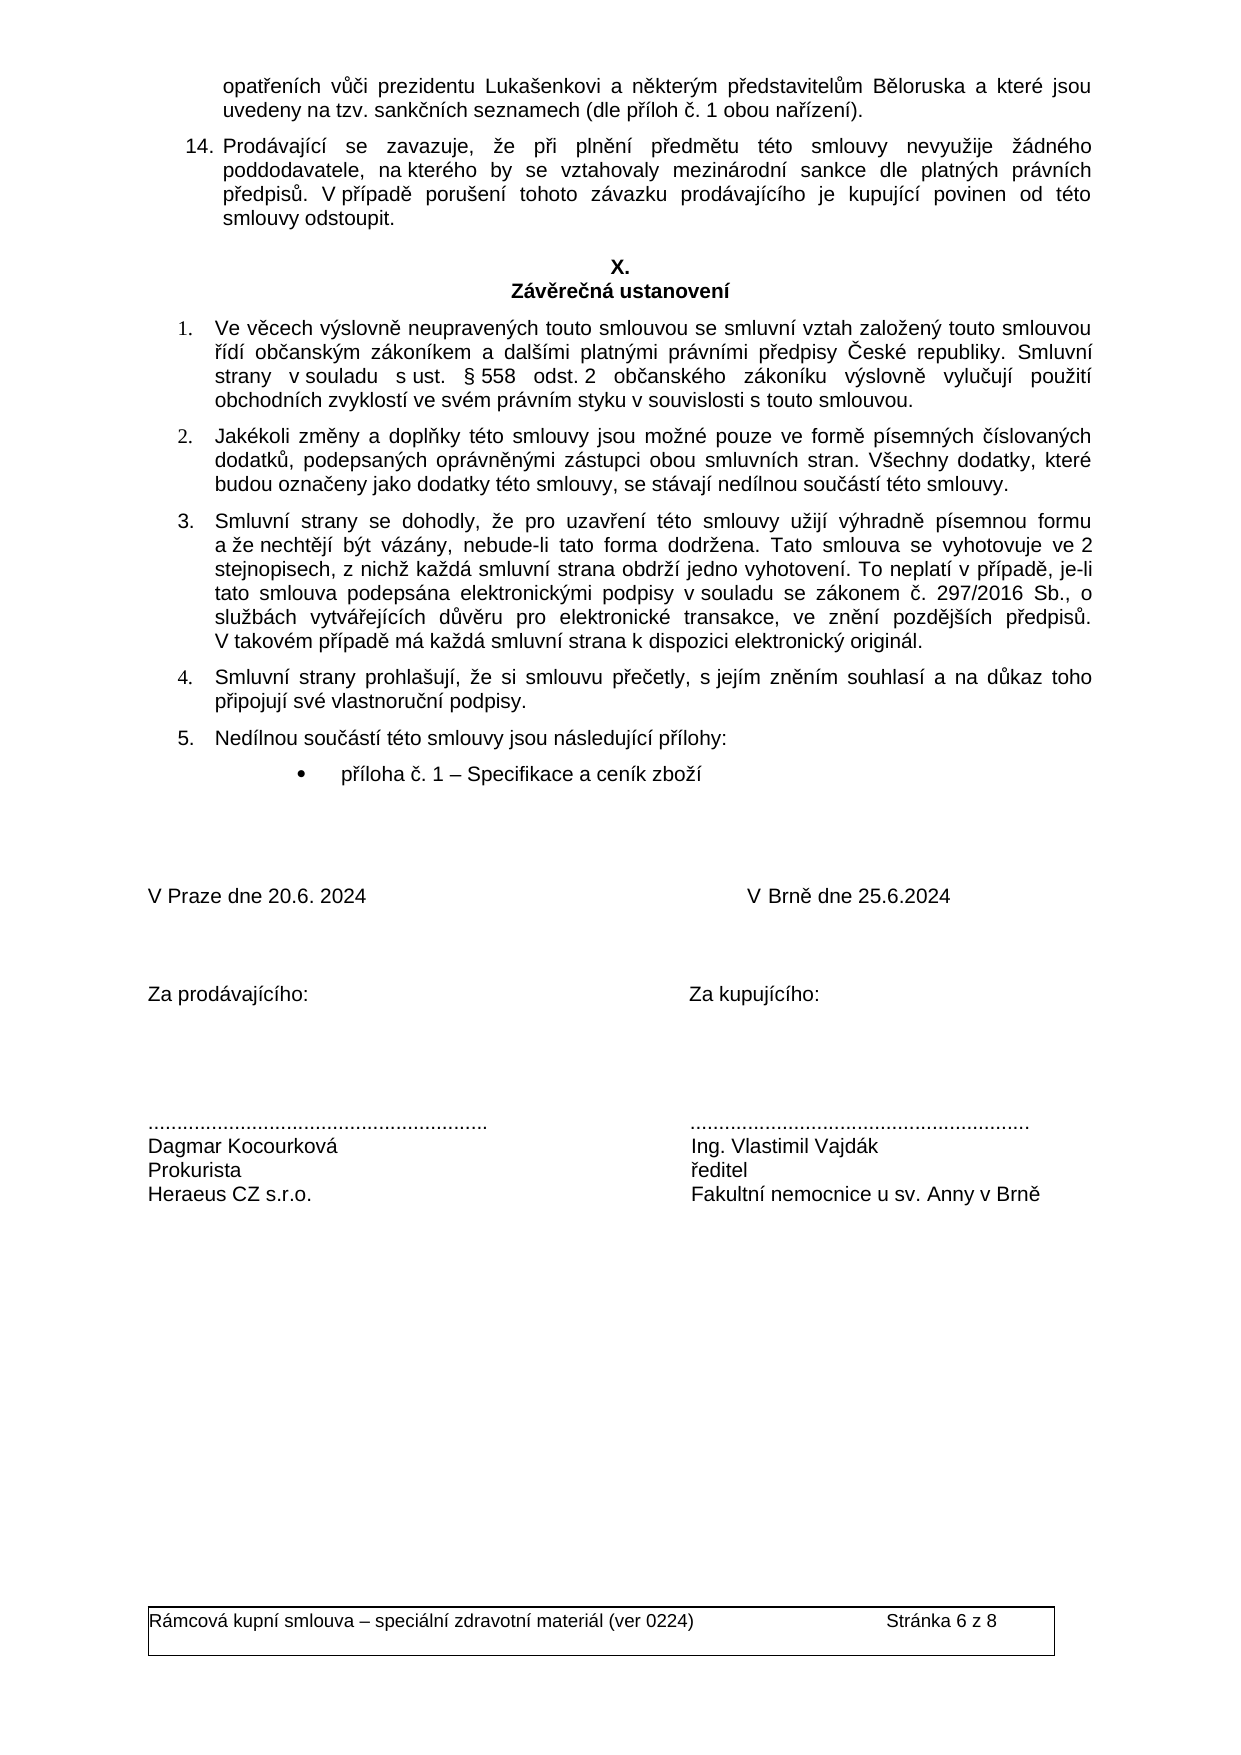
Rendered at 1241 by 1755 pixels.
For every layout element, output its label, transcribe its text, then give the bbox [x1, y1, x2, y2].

list Nedílnou součástí této smlouvy jsou následující přílohy: [177, 726, 1093, 749]
list opatřeních vůči prezidentu Lukašenkovi a některým představitelům Běloruska a které jsou uvedeny na tzv. sankčních seznamech (dle příloh č. 1 obou nařízení). [185, 74, 1093, 122]
text Dagmar Kocourková Ing. Vlastimil Vajdák [148, 1134, 1093, 1158]
text X. [148, 255, 1093, 279]
list Jakékoli změny a doplňky této smlouvy jsou možné pouze ve formě písemných číslovaných dodatků, podepsaných oprávněnými zástupci obou smluvních stran. Všechny dodatky, které budou označeny jako dodatky této smlouvy, se stávají nedílnou součástí této smlouvy. [177, 424, 1093, 496]
list Prodávající se zavazuje, že při plnění předmětu této smlouvy nevyužije žádného poddodavatele, na kterého by se vztahovaly mezinárodní sankce dle platných právních předpisů. V případě porušení tohoto závazku prodávajícího je kupující povinen od této smlouvy odstoupit. [185, 134, 1093, 230]
text Heraeus CZ s.r.o. Fakultní nemocnice u sv. Anny v Brně [148, 1182, 1093, 1206]
text Za prodávajícího: Za kupujícího: [148, 982, 1093, 1006]
text ........................................................... ........................................................... [148, 1110, 1093, 1134]
list příloha č. 1 – Specifikace a ceník zboží [298, 762, 1093, 786]
list Smluvní strany prohlašují, že si smlouvu přečetly, s jejím zněním souhlasí a na důkaz toho připojují své vlastnoruční podpisy. [177, 665, 1093, 713]
list Smluvní strany se dohodly, že pro uzavření této smlouvy užijí výhradně písemnou formu a že nechtějí být vázány, nebude-li tato forma dodržena. Tato smlouva se vyhotovuje ve 2 stejnopisech, z nichž každá smluvní strana obdrží jedno vyhotovení. To neplatí v případě, je-li tato smlouva podepsána elektronickými podpisy v souladu se zákonem č. 297/2016 Sb., o službách vytvářejících důvěru pro elektronické transakce, ve znění pozdějších předpisů. V takovém případě má každá smluvní strana k dispozici elektronický originál. [177, 509, 1093, 652]
list Ve věcech výslovně neupravených touto smlouvou se smluvní vztah založený touto smlouvou řídí občanským zákoníkem a dalšími platnými právními předpisy České republiky. Smluvní strany v souladu s ust. § 558 odst. 2 občanského zákoníku výslovně vylučují použití obchodních zvyklostí ve svém právním styku v souvislosti s touto smlouvou. [177, 316, 1093, 412]
text Prokurista ředitel [148, 1158, 1093, 1182]
text Závěrečná ustanovení [148, 279, 1093, 303]
text V Praze dne 20.6. 2024 V Brně dne 25.6.2024 [148, 884, 1093, 908]
